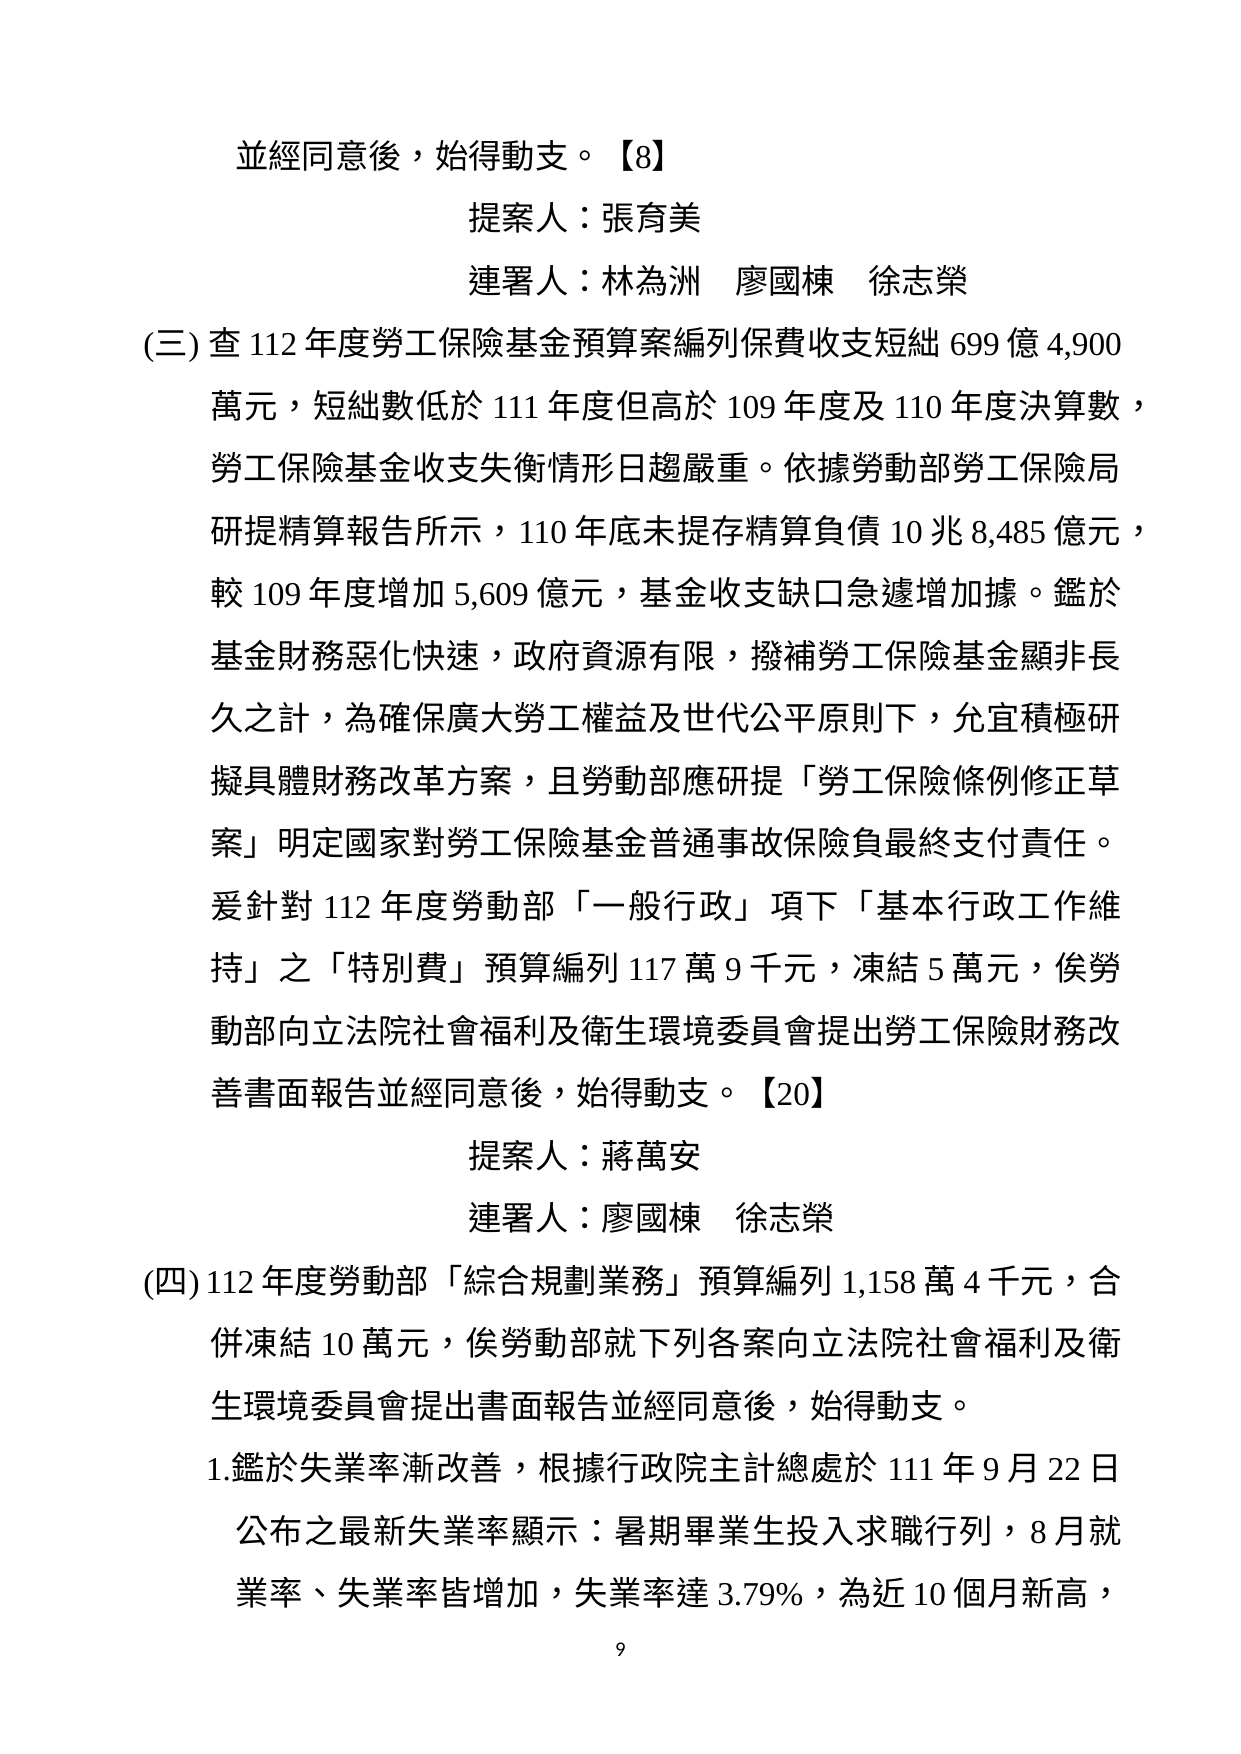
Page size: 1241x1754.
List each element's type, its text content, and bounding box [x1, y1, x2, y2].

text 提案人：張育美 [468, 175, 1122, 237]
text 連署人：林為洲 廖國棟 徐志榮 [468, 237, 1122, 300]
text (三) 查112年度勞工保險基金預算案編列保費收支短絀699億4,900萬元，短絀數低於111年度但高於109年度及110年度決算數，勞工保險基金收支失衡情形日趨嚴重。依據勞動部勞工保險局研提精算報告所示，110年底未提存精算負債10兆8,485億元，較109年度增加5,609億元，基金收支缺口急遽增加據。鑑於基金財務惡化快速，政府資源有限，撥補勞工保險基金顯非長久之計，為確保廣大勞工權益及世代公平原則下，允宜積極研擬具體財務改革方案，且勞動部應研提「勞工保險條例修正草案」明定國家對勞工保險基金普通事故保險負最終支付責任。爰針對112年度勞動部「一般行政」項下「基本行政工作維持」之「特別費」預算編列117萬9千元，凍結5萬元，俟勞動部向立法院社會福利及衛生環境委員會提出勞工保險財務改善書面報告並經同意後，始得動支。【20】 [143, 300, 1122, 1112]
text 提案人：蔣萬安 [468, 1112, 1122, 1175]
text (四) 112年度勞動部「綜合規劃業務」預算編列1,158萬4千元，合併凍結10萬元，俟勞動部就下列各案向立法院社會福利及衛生環境委員會提出書面報告並經同意後，始得動支。 [143, 1237, 1122, 1425]
text 連署人：廖國棟 徐志榮 [468, 1175, 1122, 1237]
text 並經同意後，始得動支。【8】 [206, 112, 1122, 175]
text 1.鑑於失業率漸改善，根據行政院主計總處於111年9月22日公布之最新失業率顯示：暑期畢業生投入求職行列，8月就業率、失業率皆增加，失業率達3.79%，為近10個月新高，季調後降至3.67%，表示失業情況穩定，9月有望持續改善。本案是項預算透過辦理分署運籌績效指標及績優服務人員獎勵，落實目標管理，加強對民眾之服務，提升服務品質，惟就業服務除了現有之制度以外，應研擬針對經常性失業者、甫出社會者，提供增進自我就業市場定位了解之「質性」服務，如:一對一職業生涯諮詢、履歷健診…等，爰針對112年度勞動部「綜合規劃業務」預算編列1,158萬4千元，凍結10萬元，要求勞動部加強對反覆性失業、甫出社會族群提供「質性化」求職就業分析服務，並於3個月內向立法院社會福利及衛生環境委員會提出書面報告並經同意後，始得動支。【22】 [206, 1425, 1122, 1612]
